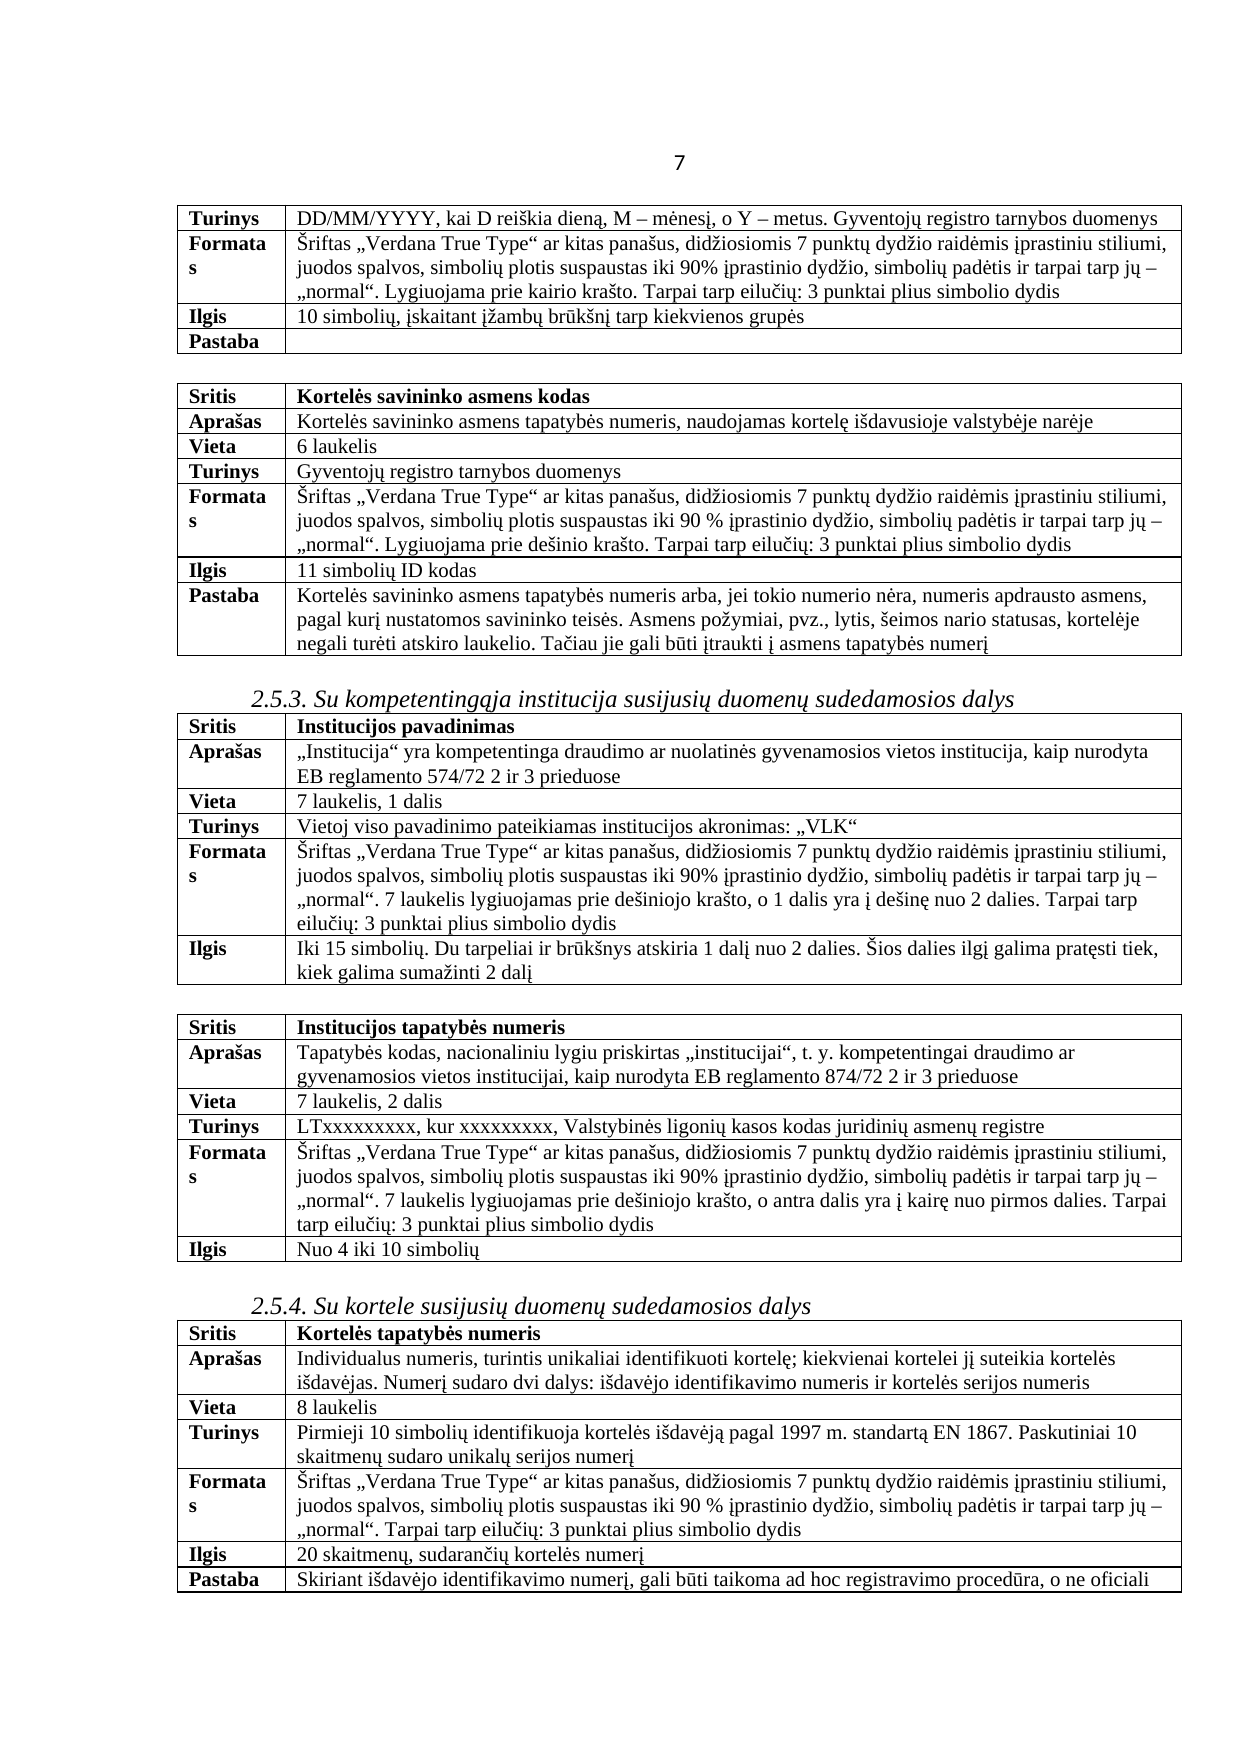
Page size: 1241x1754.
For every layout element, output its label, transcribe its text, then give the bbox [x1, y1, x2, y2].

table_cell Pastaba [178, 1568, 285, 1591]
table_header Sritis [178, 1321, 285, 1344]
table_cell Ilgis [178, 558, 285, 582]
table_cell 7 laukelis, 1 dalis [286, 789, 1181, 813]
table_header Institucijos tapatybės numeris [286, 1015, 1181, 1039]
table_cell Vieta [178, 434, 285, 458]
table_cell Turinys [178, 1420, 285, 1468]
table_cell Tapatybės kodas, nacionaliniu lygiu priskirtas „institucijai“, t. y. kompetentingai draudimo ar gyvenamosios vietos institucijai, kaip nurodyta EB reglamento 874/72 2 ir 3 prieduose [286, 1040, 1181, 1088]
table_cell Pirmieji 10 simbolių identifikuoja kortelės išdavėją pagal 1997 m. standartą EN 1867. Paskutiniai 10 skaitmenų sudaro unikalų serijos numerį [286, 1420, 1181, 1468]
table_cell Vieta [178, 789, 285, 813]
table_cell Šriftas „Verdana True Type“ ar kitas panašus, didžiosiomis 7 punktų dydžio raidėmis įprastiniu stiliumi, juodos spalvos, simbolių plotis suspaustas iki 90% įprastinio dydžio, simbolių padėtis ir tarpai tarp jų – „normal“. Lygiuojama prie kairio krašto. Tarpai tarp eilučių: 3 punktai plius simbolio dydis [286, 231, 1181, 303]
table_cell Aprašas [178, 1346, 285, 1394]
table_cell Formatas [178, 1469, 285, 1541]
table_cell 6 laukelis [286, 434, 1181, 458]
table_cell Iki 15 simbolių. Du tarpeliai ir brūkšnys atskiria 1 dalį nuo 2 dalies. Šios dalies ilgį galima pratęsti tiek, kiek galima sumažinti 2 dalį [286, 936, 1181, 984]
table_cell 7 laukelis, 2 dalis [286, 1089, 1181, 1113]
table_cell Formatas [178, 484, 285, 556]
table_cell 20 skaitmenų, sudarančių kortelės numerį [286, 1542, 1181, 1566]
table_header Kortelės savininko asmens kodas [286, 384, 1181, 408]
table_cell Šriftas „Verdana True Type“ ar kitas panašus, didžiosiomis 7 punktų dydžio raidėmis įprastiniu stiliumi, juodos spalvos, simbolių plotis suspaustas iki 90 % įprastinio dydžio, simbolių padėtis ir tarpai tarp jų – „normal“. Tarpai tarp eilučių: 3 punktai plius simbolio dydis [286, 1469, 1181, 1541]
table_cell Šriftas „Verdana True Type“ ar kitas panašus, didžiosiomis 7 punktų dydžio raidėmis įprastiniu stiliumi, juodos spalvos, simbolių plotis suspaustas iki 90 % įprastinio dydžio, simbolių padėtis ir tarpai tarp jų – „normal“. Lygiuojama prie dešinio krašto. Tarpai tarp eilučių: 3 punktai plius simbolio dydis [286, 484, 1181, 556]
table_cell LTxxxxxxxxx, kur xxxxxxxxx, Valstybinės ligonių kasos kodas juridinių asmenų registre [286, 1115, 1181, 1138]
table_cell Turinys [178, 1115, 285, 1138]
table_cell [286, 329, 1181, 353]
table_cell „Institucija“ yra kompetentinga draudimo ar nuolatinės gyvenamosios vietos institucija, kaip nurodyta EB reglamento 574/72 2 ir 3 prieduose [286, 740, 1181, 788]
table_cell Formatas [178, 839, 285, 935]
table_cell Aprašas [178, 409, 285, 433]
table_cell Kortelės savininko asmens tapatybės numeris arba, jei tokio numerio nėra, numeris apdrausto asmens, pagal kurį nustatomos savininko teisės. Asmens požymiai, pvz., lytis, šeimos nario statusas, kortelėje negali turėti atskiro laukelio. Tačiau jie gali būti įtraukti į asmens tapatybės numerį [286, 583, 1181, 655]
table_header Sritis [178, 384, 285, 408]
table_cell Individualus numeris, turintis unikaliai identifikuoti kortelę; kiekvienai kortelei jį suteikia kortelės išdavėjas. Numerį sudaro dvi dalys: išdavėjo identifikavimo numeris ir kortelės serijos numeris [286, 1346, 1181, 1394]
table_cell Turinys [178, 206, 285, 229]
table_cell Šriftas „Verdana True Type“ ar kitas panašus, didžiosiomis 7 punktų dydžio raidėmis įprastiniu stiliumi, juodos spalvos, simbolių plotis suspaustas iki 90% įprastinio dydžio, simbolių padėtis ir tarpai tarp jų – „normal“. 7 laukelis lygiuojamas prie dešiniojo krašto, o antra dalis yra į kairę nuo pirmos dalies. Tarpai tarp eilučių: 3 punktai plius simbolio dydis [286, 1140, 1181, 1236]
text 2.5.4. Su kortele susijusių duomenų sudedamosios dalys [177, 1291, 1181, 1319]
text 2.5.3. Su kompetentingąja institucija susijusių duomenų sudedamosios dalys [177, 684, 1181, 713]
table_header Institucijos pavadinimas [286, 714, 1181, 738]
table_cell Pastaba [178, 583, 285, 655]
table_header Kortelės tapatybės numeris [286, 1321, 1181, 1344]
table_header Sritis [178, 714, 285, 738]
table_cell Kortelės savininko asmens tapatybės numeris, naudojamas kortelę išdavusioje valstybėje narėje [286, 409, 1181, 433]
table_cell Skiriant išdavėjo identifikavimo numerį, gali būti taikoma ad hoc registravimo procedūra, o ne oficiali [286, 1568, 1181, 1591]
table_cell Ilgis [178, 936, 285, 984]
table_cell Nuo 4 iki 10 simbolių [286, 1237, 1181, 1261]
table_header Sritis [178, 1015, 285, 1039]
table_cell Ilgis [178, 1237, 285, 1261]
table_cell Vietoj viso pavadinimo pateikiamas institucijos akronimas: „VLK“ [286, 814, 1181, 838]
table_cell 8 laukelis [286, 1395, 1181, 1419]
table_cell Ilgis [178, 304, 285, 328]
table_cell Šriftas „Verdana True Type“ ar kitas panašus, didžiosiomis 7 punktų dydžio raidėmis įprastiniu stiliumi, juodos spalvos, simbolių plotis suspaustas iki 90% įprastinio dydžio, simbolių padėtis ir tarpai tarp jų – „normal“. 7 laukelis lygiuojamas prie dešiniojo krašto, o 1 dalis yra į dešinę nuo 2 dalies. Tarpai tarp eilučių: 3 punktai plius simbolio dydis [286, 839, 1181, 935]
table_cell DD/MM/YYYY, kai D reiškia dieną, M – mėnesį, o Y – metus. Gyventojų registro tarnybos duomenys [286, 206, 1181, 229]
table_cell Gyventojų registro tarnybos duomenys [286, 459, 1181, 483]
table_cell 11 simbolių ID kodas [286, 558, 1181, 582]
table_cell 10 simbolių, įskaitant įžambų brūkšnį tarp kiekvienos grupės [286, 304, 1181, 328]
table_cell Aprašas [178, 1040, 285, 1088]
table_cell Formatas [178, 1140, 285, 1236]
table_cell Pastaba [178, 329, 285, 353]
table_cell Vieta [178, 1395, 285, 1419]
table_cell Turinys [178, 459, 285, 483]
table_cell Formatas [178, 231, 285, 303]
table_cell Ilgis [178, 1542, 285, 1566]
table_cell Vieta [178, 1089, 285, 1113]
table_cell Aprašas [178, 740, 285, 788]
table_cell Turinys [178, 814, 285, 838]
